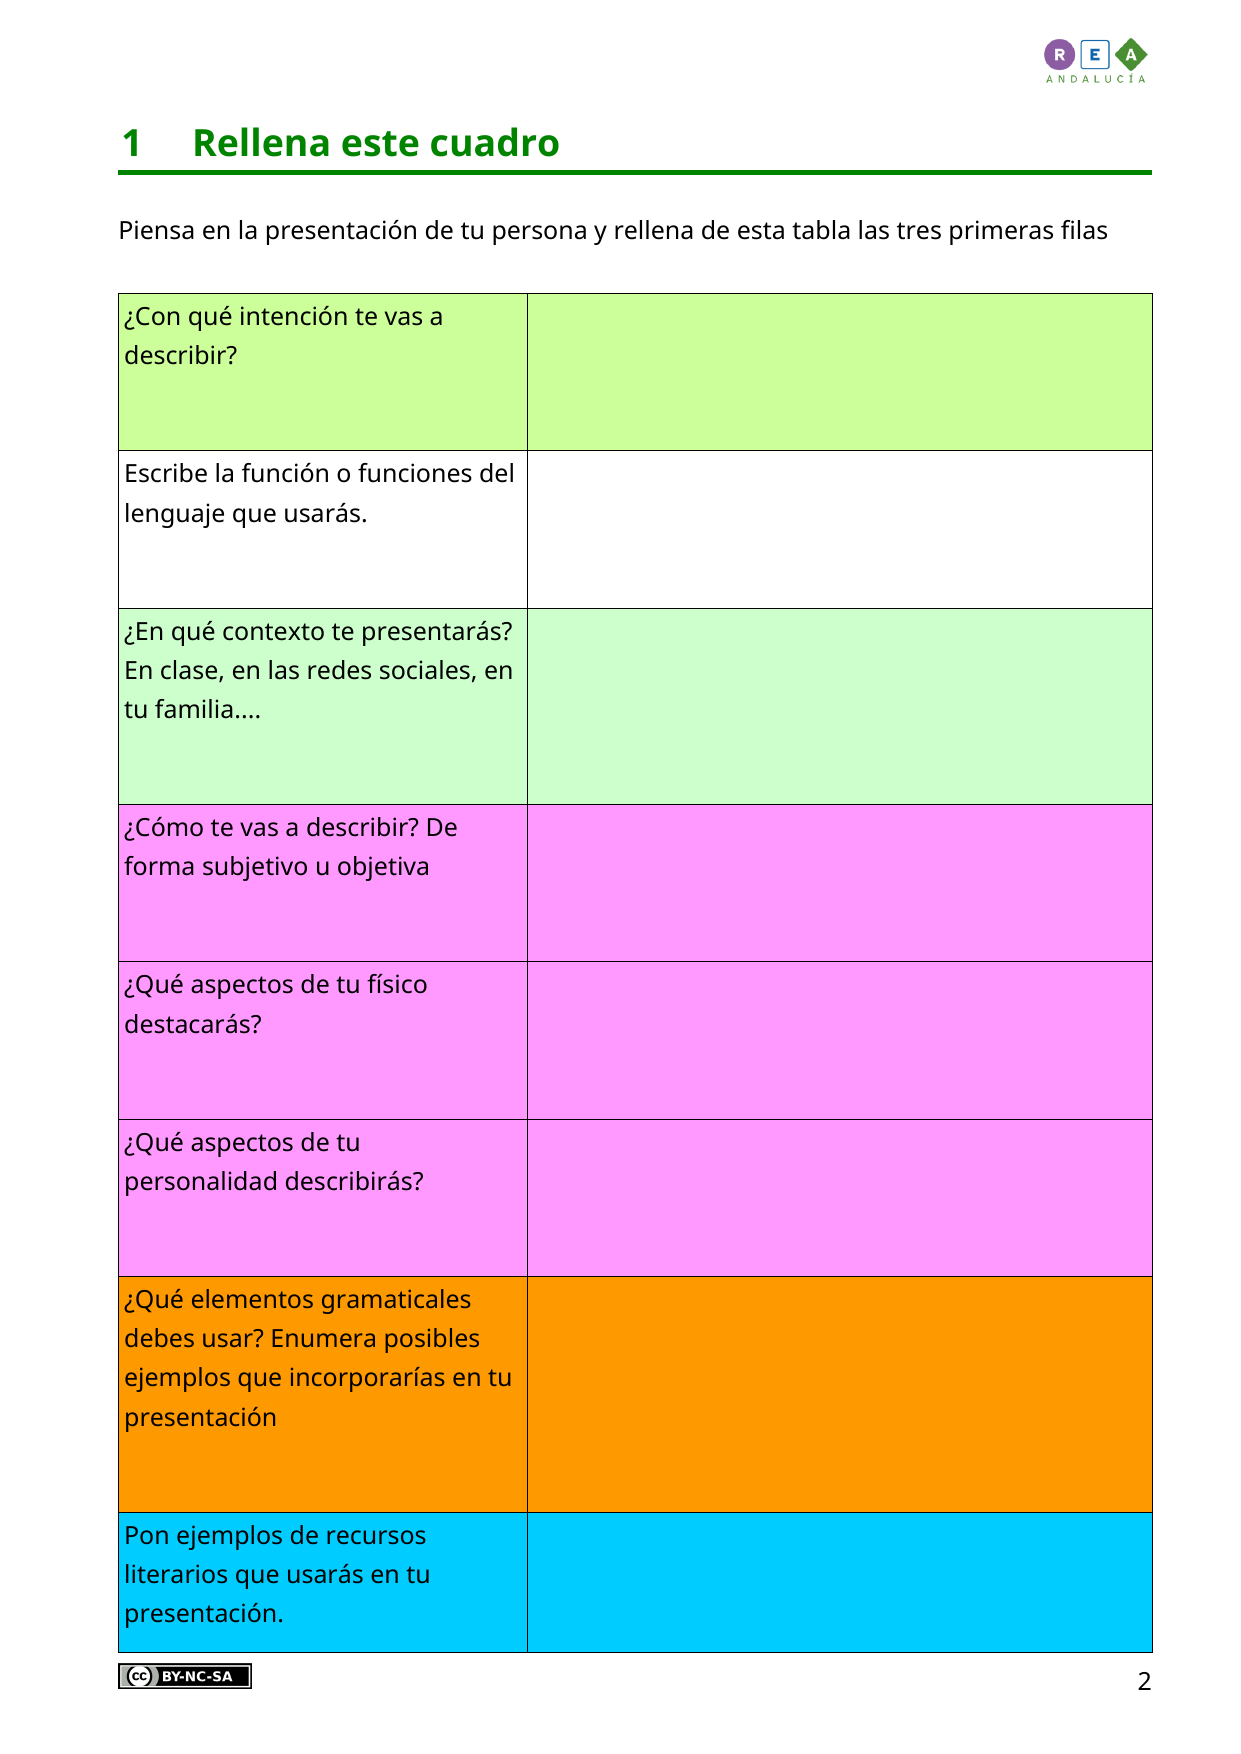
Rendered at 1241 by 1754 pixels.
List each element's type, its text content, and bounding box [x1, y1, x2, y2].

table_cell ¿En qué contexto te presentarás? En clase, en las redes sociales, en tu familia.... [119, 609, 527, 804]
table_cell Pon ejemplos de recursos literarios que usarás en tu presentación. [119, 1513, 527, 1652]
table_cell ¿Qué aspectos de tu físico destacarás? [119, 962, 527, 1119]
table_cell [528, 451, 1152, 608]
list Piensa en la presentación de tu persona y rellena de esta tabla las tres primeras filas [81, 212, 1152, 247]
table_cell ¿Qué aspectos de tu personalidad describirás? [119, 1120, 527, 1276]
table_cell [528, 1277, 1152, 1512]
table_cell [528, 962, 1152, 1119]
table_header [528, 294, 1152, 450]
table_cell [528, 1120, 1152, 1276]
table_cell ¿Cómo te vas a describir? De forma subjetivo u objetiva [119, 805, 527, 961]
picture [118, 1663, 536, 1698]
table_cell [528, 609, 1152, 804]
table_cell [528, 1513, 1152, 1652]
table_cell ¿Qué elementos gramaticales debes usar? Enumera posibles ejemplos que incorporarías en tu presentación [119, 1277, 527, 1512]
table_header ¿Con qué intención te vas a describir? [119, 294, 527, 450]
subtitle Rellena este cuadro [118, 113, 1152, 170]
table_cell [528, 805, 1152, 961]
picture [1039, 33, 1152, 88]
table_cell Escribe la función o funciones del lenguaje que usarás. [119, 451, 527, 608]
